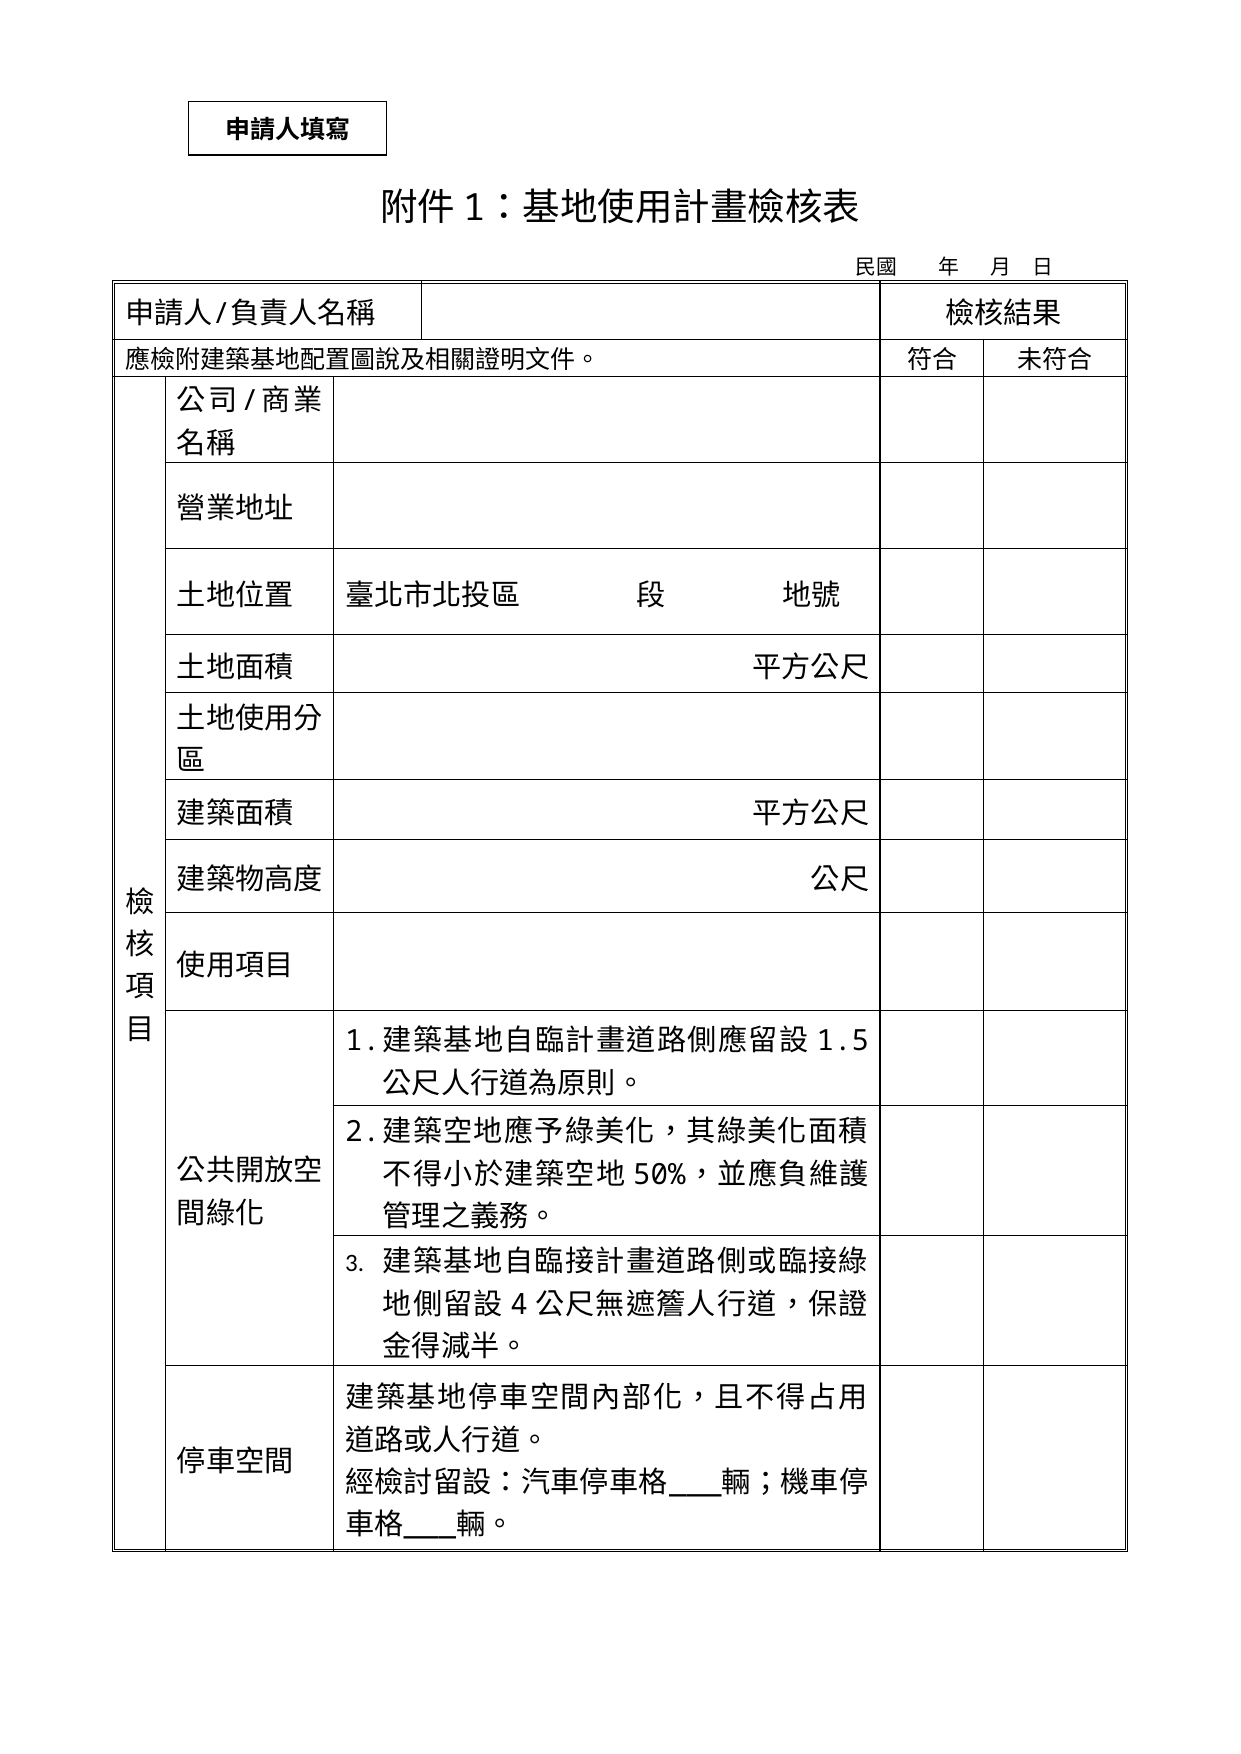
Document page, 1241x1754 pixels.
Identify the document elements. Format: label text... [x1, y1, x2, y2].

table_cell 平方公尺 [334, 635, 879, 692]
text 申請人填寫 [204, 110, 371, 146]
table_cell 停車空間 [166, 1366, 333, 1549]
table_cell [334, 693, 879, 779]
table_cell [984, 635, 1125, 692]
table_cell 平方公尺 [334, 780, 879, 838]
table_cell [334, 377, 879, 462]
table_cell [984, 780, 1125, 838]
table_cell 建築空地應予綠美化，其綠美化面積不得小於建築空地50%，並應負維護管理之義務。 [334, 1106, 879, 1235]
table_cell 建築面積 [166, 780, 333, 838]
table_cell [881, 377, 983, 462]
table_cell 建築基地自臨計畫道路側應留設1.5公尺人行道為原則。 [334, 1011, 879, 1105]
table_header [422, 284, 879, 338]
table_cell [881, 1106, 983, 1235]
table_cell [881, 840, 983, 912]
table_cell 營業地址 [166, 463, 333, 548]
table_cell [984, 693, 1125, 779]
table_cell 未符合 [984, 340, 1125, 376]
table_header 檢核結果 [881, 284, 1125, 338]
table_cell 建築基地停車空間內部化，且不得占用道路或人行道。 經檢討留設：汽車停車格___輛；機車停車格___輛。 [334, 1366, 879, 1549]
table_cell [881, 693, 983, 779]
table_cell 建築基地自臨接計畫道路側或臨接綠地側留設4公尺無遮簷人行道，保證金得減半。 [334, 1236, 879, 1365]
table_cell 公共開放空間綠化 [166, 1011, 333, 1365]
text 附件1：基地使用計畫檢核表 [187, 177, 1053, 231]
table_cell 使用項目 [166, 913, 333, 1010]
table_cell 公司/商業名稱 [166, 377, 333, 462]
table_header 申請人/負責人名稱 [115, 284, 421, 338]
table_cell 檢核項目 [115, 377, 165, 1549]
table_cell [984, 549, 1125, 634]
table_cell [881, 1011, 983, 1105]
table_cell [984, 1011, 1125, 1105]
table_cell [881, 780, 983, 838]
table_cell [881, 1366, 983, 1549]
table_cell [984, 913, 1125, 1010]
table_cell [984, 1106, 1125, 1235]
table_cell 土地面積 [166, 635, 333, 692]
table_cell 建築物高度 [166, 840, 333, 912]
table_cell 公尺 [334, 840, 879, 912]
table_cell [334, 463, 879, 548]
table_cell [881, 913, 983, 1010]
table_cell [984, 1236, 1125, 1365]
table_cell 應檢附建築基地配置圖說及相關證明文件。 [115, 340, 879, 376]
table_cell [334, 913, 879, 1010]
table_cell [881, 549, 983, 634]
table_cell 土地位置 [166, 549, 333, 634]
table_cell [984, 1366, 1125, 1549]
table_cell [984, 377, 1125, 462]
table_cell [881, 463, 983, 548]
table_cell [881, 635, 983, 692]
table_cell [984, 463, 1125, 548]
table_cell 臺北市北投區 段 地號 [334, 549, 879, 634]
text [189, 102, 386, 154]
table_cell 土地使用分區 [166, 693, 333, 779]
text 民國 年 月 日 [187, 250, 1053, 280]
table_cell [881, 1236, 983, 1365]
table_cell [984, 840, 1125, 912]
table_cell 符合 [881, 340, 983, 376]
